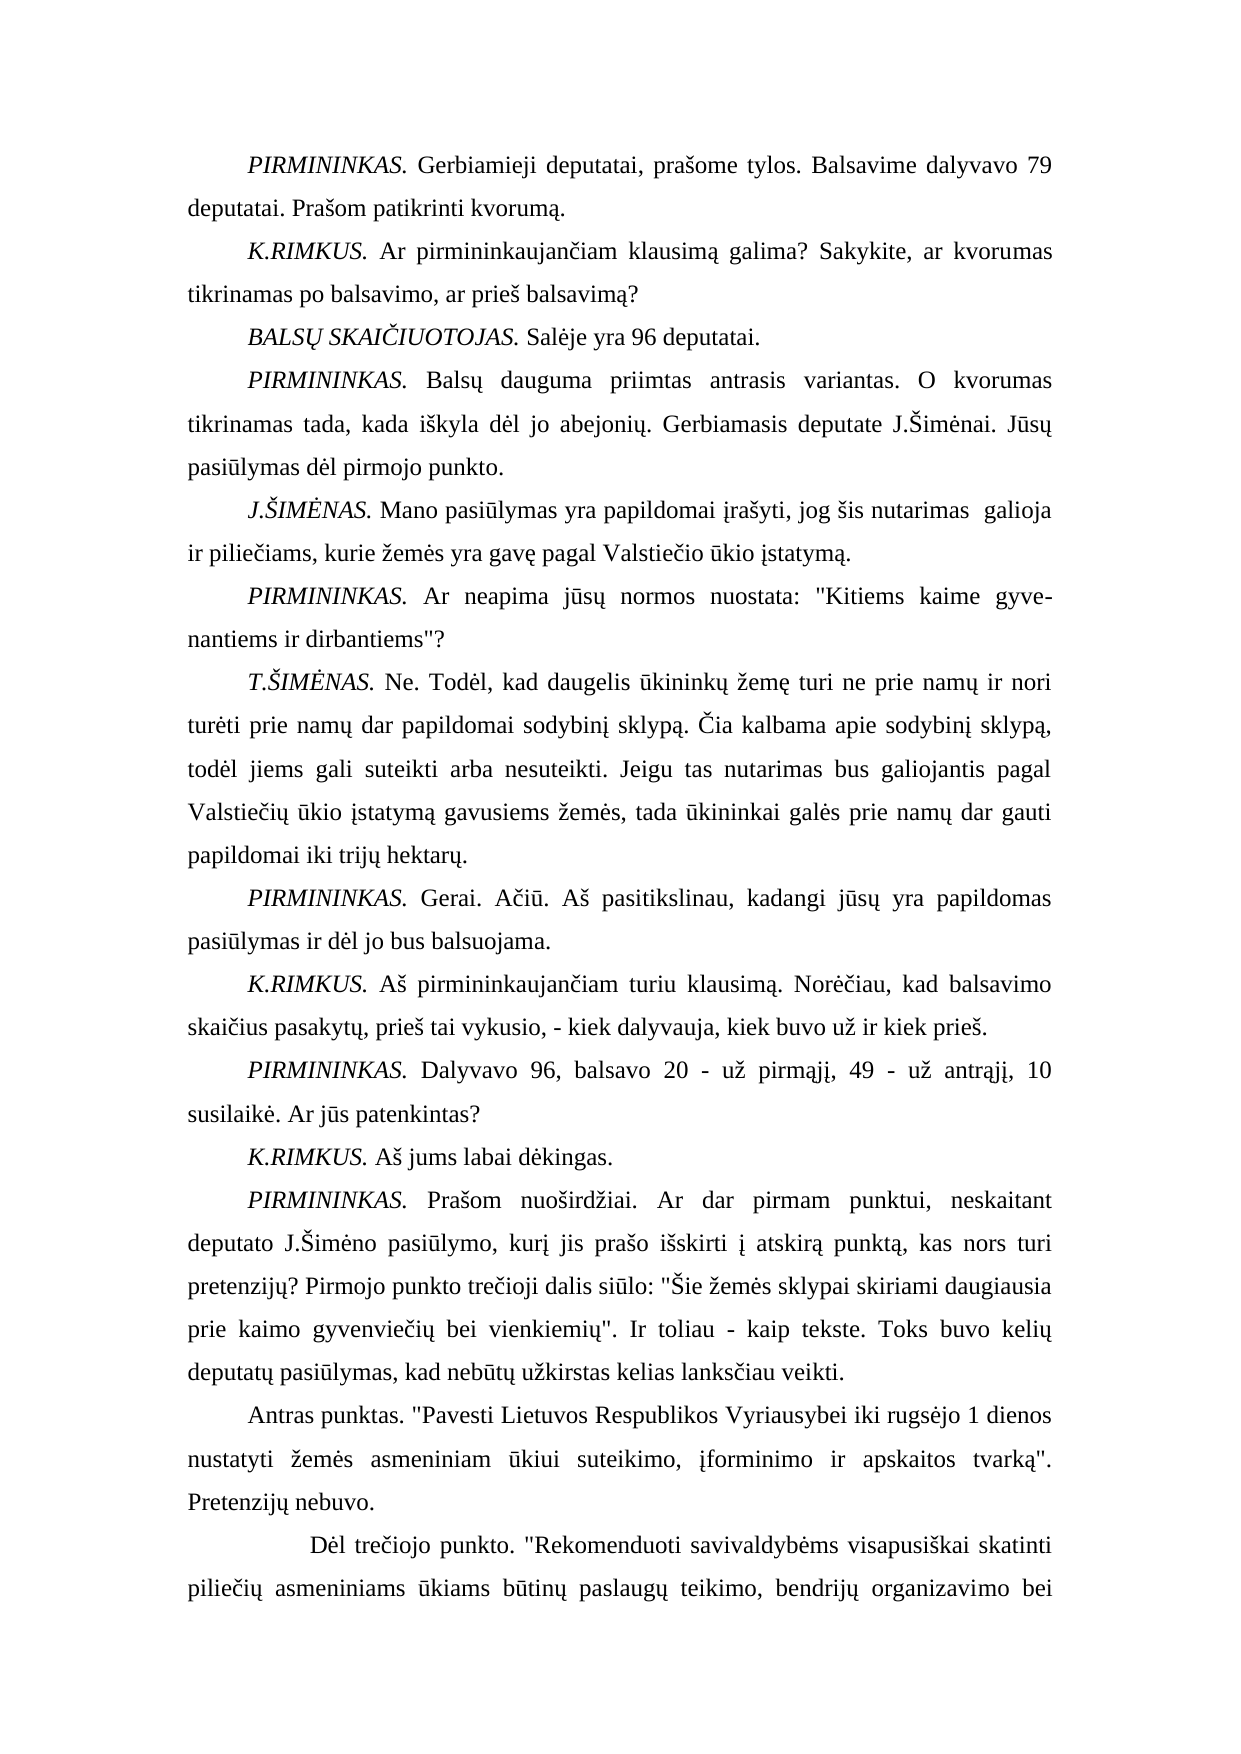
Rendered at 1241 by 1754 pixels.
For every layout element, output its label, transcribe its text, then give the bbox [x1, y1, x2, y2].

text T.ŠIMĖNAS. Ne. Todėl, kad daugelis ūkininkų žemę turi ne prie namų ir nori turėti prie namų dar papildomai sodybinį sklypą. Čia kalbama apie sodybinį sklypą, todėl jiems gali suteikti arba nesuteikti. Jeigu tas nutarimas bus galiojantis pagal Valstiečių ūkio įstatymą gavusiems žemės, tada ūkininkai galės prie namų dar gauti papildomai iki trijų hektarų. [187, 667, 1053, 869]
text BALSŲ SKAIČIUOTOJAS. Salėje yra 96 deputatai. [187, 322, 1053, 351]
text PIRMININKAS. Prašom nuoširdžiai. Ar dar pirmam punktui, neskaitant deputato J.Šimėno pasiūlymo, kurį jis prašo išskirti į atskirą punktą, kas nors turi pretenzijų? Pirmojo punkto trečioji dalis siūlo: "Šie žemės sklypai skiriami daugiausia prie kaimo gyvenviečių bei vienkiemių". Ir toliau - kaip tekste. Toks buvo kelių deputatų pasiūlymas, kad nebūtų užkirstas kelias lanksčiau veikti. [187, 1185, 1053, 1386]
text K.RIMKUS. Aš jums labai dėkingas. [187, 1142, 1053, 1171]
text Antras punktas. "Pavesti Lietuvos Respublikos Vyriausybei iki rugsėjo 1 dienos nustatyti žemės asmeniniam ūkiui suteikimo, įforminimo ir apskaitos tvarką". Pretenzijų nebuvo. [187, 1401, 1053, 1516]
text PIRMININKAS. Balsų dauguma priimtas antrasis variantas. O kvorumas tikrinamas tada, kada iškyla dėl jo abejonių. Gerbiamasis deputate J.Šimėnai. Jūsų pasiūlymas dėl pirmojo punkto. [187, 366, 1053, 481]
text PIRMININKAS. Dalyvavo 96, balsavo 20 - už pirmąjį, 49 - už antrąjį, 10 susilaikė. Ar jūs patenkintas? [187, 1056, 1053, 1127]
text J.ŠIMĖNAS. Mano pasiūlymas yra papildomai įrašyti, jog šis nutarimas galioja ir piliečiams, kurie žemės yra gavę pagal Valstiečio ūkio įstatymą. [187, 495, 1053, 567]
text K.RIMKUS. Aš pirmininkaujančiam turiu klausimą. Norėčiau, kad balsavimo skaičius pasakytų, prieš tai vykusio, - kiek dalyvauja, kiek buvo už ir kiek prieš. [187, 969, 1053, 1041]
text PIRMININKAS. Ar neapima jūsų normos nuostata: "Kitiems kaime gyve­nantiems ir dirbantiems"? [187, 581, 1053, 653]
text K.RIMKUS. Ar pirmininkaujančiam klausimą galima? Sakykite, ar kvoru­mas tikrinamas po balsavimo, ar prieš balsavimą? [187, 236, 1053, 308]
text PIRMININKAS. Gerai. Ačiū. Aš pasitikslinau, kadangi jūsų yra papildomas pasiūlymas ir dėl jo bus balsuojama. [187, 883, 1053, 955]
text Dėl trečiojo punkto. "Rekomenduoti savivaldybėms visapusiškai skatinti piliečių asmeniniams ūkiams būtinų paslaugų teikimo, bendrijų organizavi­mo bei [187, 1530, 1053, 1602]
text PIRMININKAS. Gerbiamieji deputatai, prašome tylos. Balsavime dalyvavo 79 deputatai. Prašom patikrinti kvorumą. [187, 150, 1053, 222]
